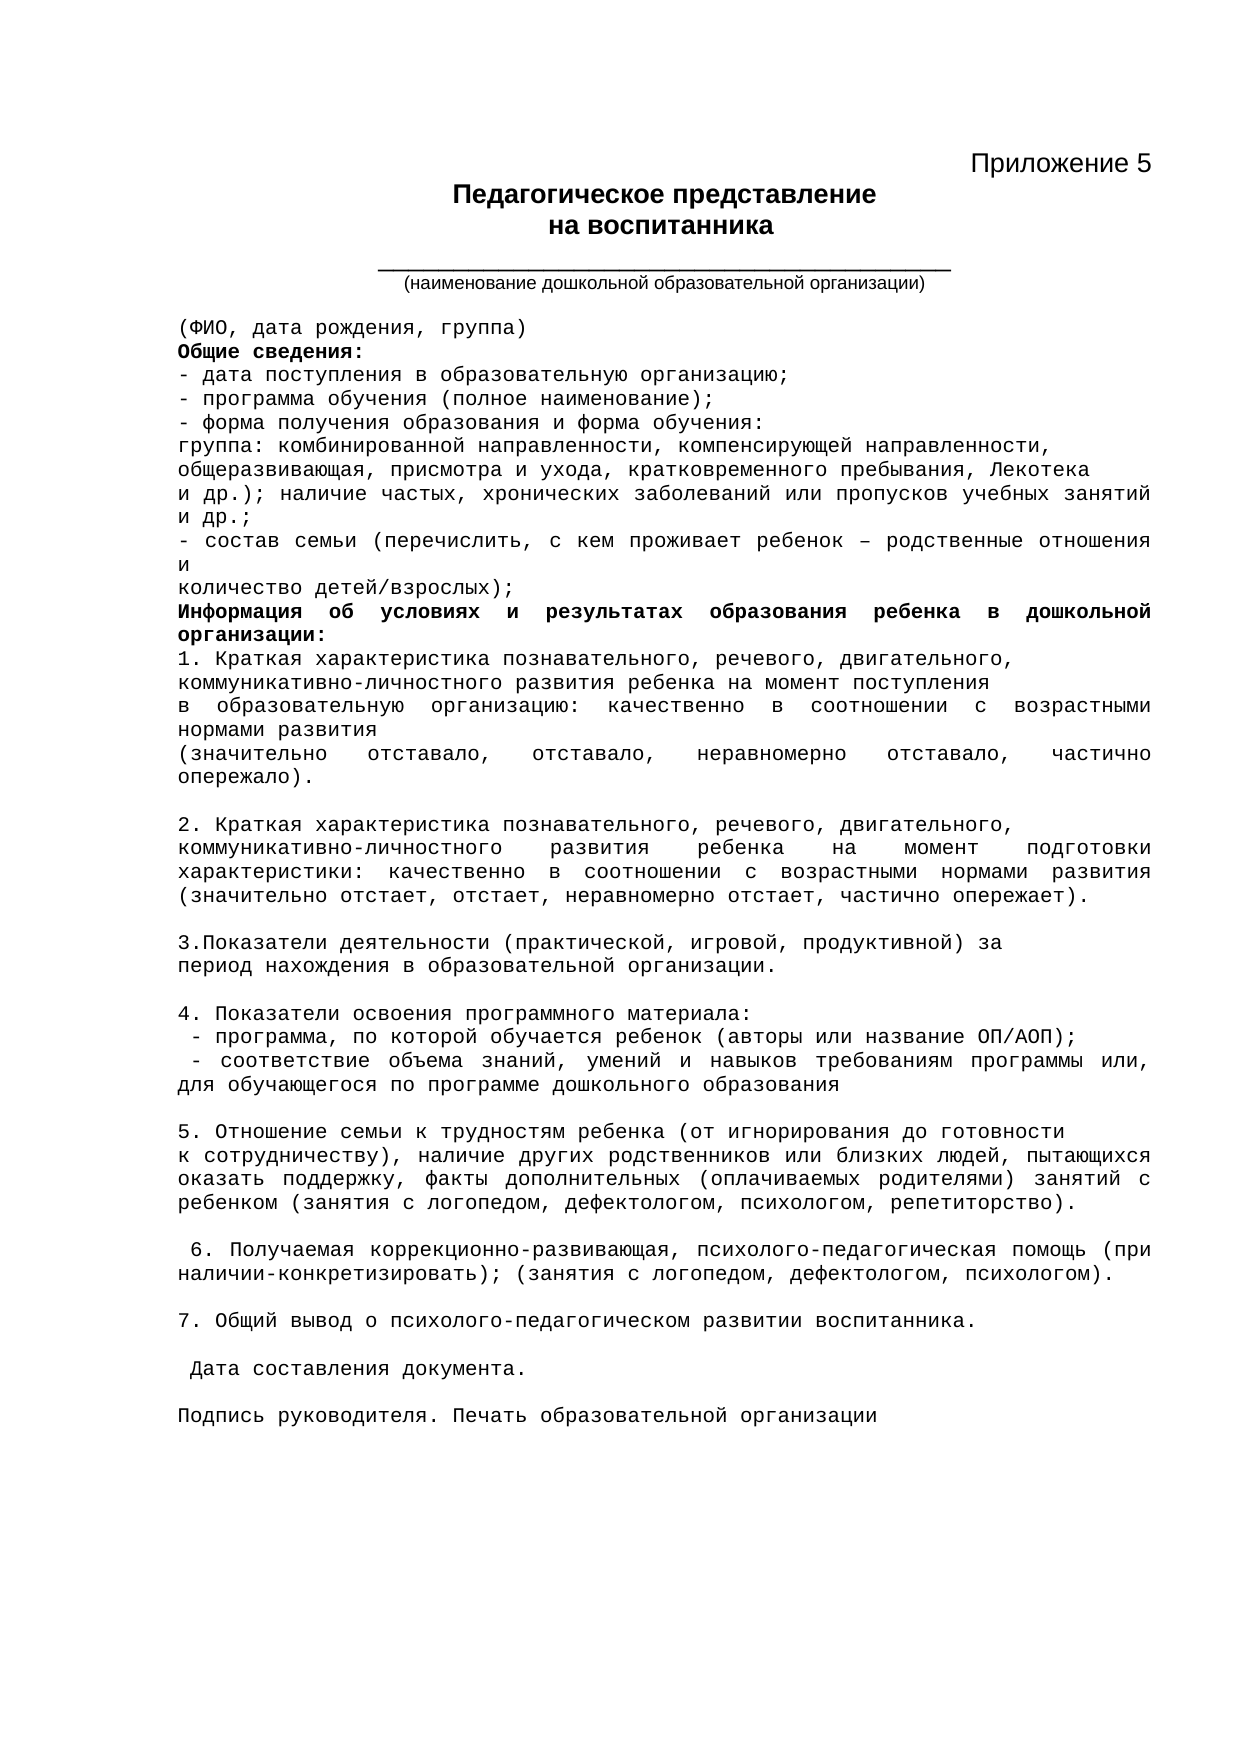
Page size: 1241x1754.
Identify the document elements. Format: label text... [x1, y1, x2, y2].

text на воспитанника [177, 209, 1152, 241]
text Информация об условиях и результатах образования ребенка в дошкольной организации: [177, 601, 1152, 648]
text - программа, по которой обучается ребенок (авторы или название ОП/АОП); [177, 1026, 1152, 1050]
text - форма получения образования и форма обучения: [177, 412, 1152, 435]
text 6. Получаемая коррекционно-развивающая, психолого-педагогическая помощь (при наличии-конкретизировать); (занятия с логопедом, дефектологом, психологом). [177, 1239, 1152, 1287]
text и др.); наличие частых, хронических заболеваний или пропусков учебных занятий и др.; [177, 483, 1152, 530]
text - программа обучения (полное наименование); [177, 388, 1152, 412]
text 2. Краткая характеристика познавательного, речевого, двигательного, [177, 814, 1152, 837]
text (наименование дошкольной образовательной организации) [177, 272, 1152, 293]
text Педагогическое представление [177, 178, 1152, 209]
text 1. Краткая характеристика познавательного, речевого, двигательного, [177, 648, 1152, 672]
text 7. Общий вывод о психолого-педагогическом развитии воспитанника. [177, 1310, 1152, 1334]
text Подпись руководителя. Печать образовательной организации [177, 1405, 1152, 1428]
text период нахождения в образовательной организации. [177, 956, 1152, 979]
text коммуникативно-личностного развития ребенка на момент поступления [177, 672, 1152, 695]
text ______________________________________ [177, 241, 1152, 272]
text - дата поступления в образовательную организацию; [177, 364, 1152, 388]
text - состав семьи (перечислить, с кем проживает ребенок – родственные отношения и [177, 530, 1152, 577]
text коммуникативно-личностного развития ребенка на момент подготовки характеристики: качественно в соотношении с возрастными нормами развития (значительно отстает, отстает, неравномерно отстает, частично опережает). [177, 837, 1152, 908]
subtitle Приложение 5 [177, 147, 1152, 178]
text - соответствие объема знаний, умений и навыков требованиям программы или, для обучающегося по программе дошкольного образования [177, 1050, 1152, 1097]
text 5. Отношение семьи к трудностям ребенка (от игнорирования до готовности [177, 1121, 1152, 1145]
text (ФИО, дата рождения, группа) [177, 317, 1152, 341]
text 3.Показатели деятельности (практической, игровой, продуктивной) за [177, 932, 1152, 956]
text Общие сведения: [177, 341, 1152, 364]
text группа: комбинированной направленности, компенсирующей направленности, [177, 435, 1152, 459]
text Дата составления документа. [177, 1357, 1152, 1381]
text количество детей/взрослых); [177, 577, 1152, 601]
text общеразвивающая, присмотра и ухода, кратковременного пребывания, Лекотека [177, 459, 1152, 483]
text к сотрудничеству), наличие других родственников или близких людей, пытающихся оказать поддержку, факты дополнительных (оплачиваемых родителями) занятий с ребенком (занятия с логопедом, дефектологом, психологом, репетиторство). [177, 1145, 1152, 1216]
text 4. Показатели освоения программного материала: [177, 1003, 1152, 1026]
text в образовательную организацию: качественно в соотношении с возрастными нормами развития [177, 695, 1152, 743]
text (значительно отставало, отставало, неравномерно отставало, частично опережало). [177, 743, 1152, 790]
